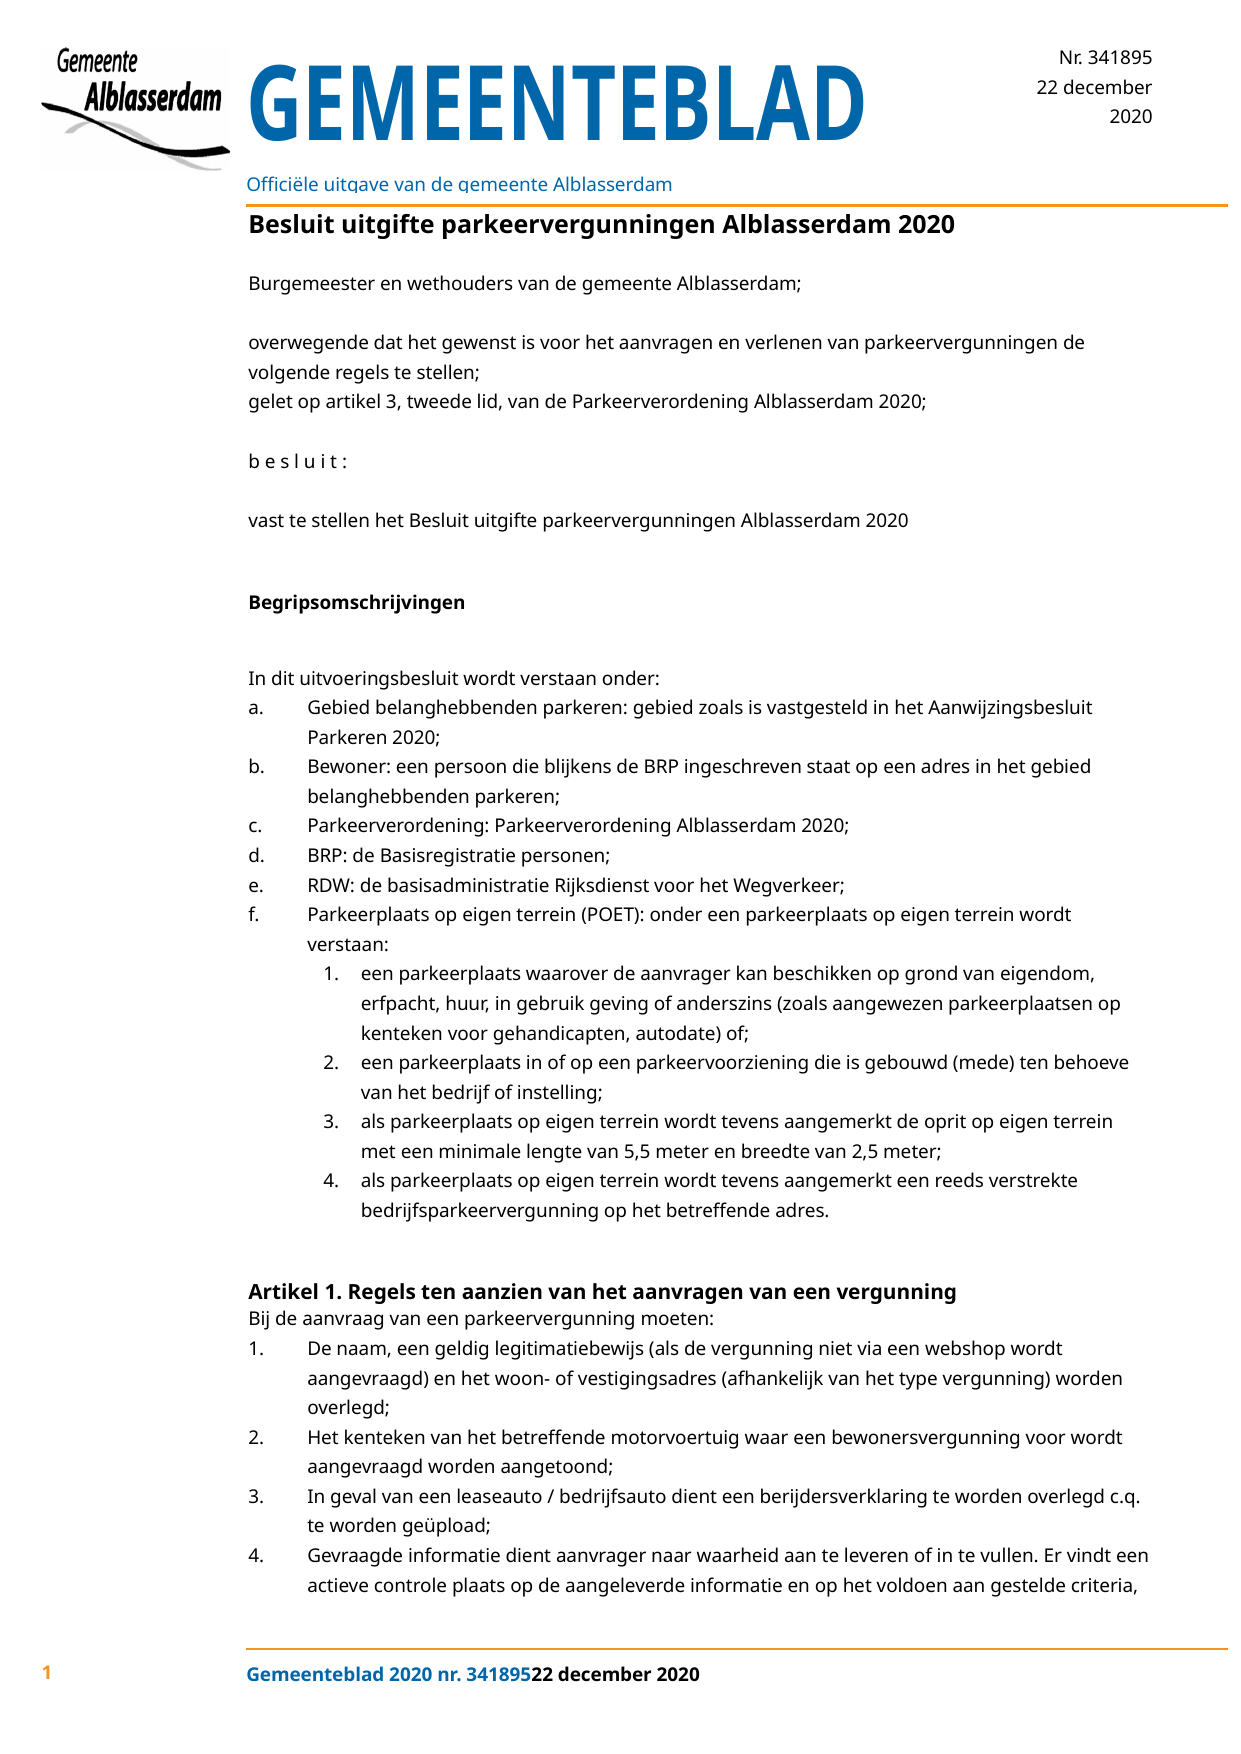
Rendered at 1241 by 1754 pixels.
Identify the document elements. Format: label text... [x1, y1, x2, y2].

list BRP: de Basisregistratie personen; [248, 842, 1152, 868]
list een parkeerplaats in of op een parkeervoorziening die is gebouwd (mede) ten behoeve van het bedrijf of instelling; [323, 1049, 1152, 1104]
picture [41, 47, 231, 172]
text Burgemeester en wethouders van de gemeente Alblasserdam; [248, 270, 1152, 296]
text In dit uitvoeringsbesluit wordt verstaan onder: [248, 665, 1152, 690]
text overwegende dat het gewenst is voor het aanvragen en verlenen van parkeervergunningen de volgende regels te stellen; [248, 329, 1152, 385]
list Parkeerverordening: Parkeerverordening Alblasserdam 2020; [248, 813, 1152, 838]
list een parkeerplaats waarover de aanvrager kan beschikken op grond van eigendom, erfpacht, huur, in gebruik geving of anderszins (zoals aangewezen parkeerplaatsen op kenteken voor gehandicapten, autodate) of; [323, 961, 1152, 1045]
list Gebied belanghebbenden parkeren: gebied zoals is vastgesteld in het Aanwijzingsbesluit Parkeren 2020; [248, 694, 1152, 749]
list als parkeerplaats op eigen terrein wordt tevens aangemerkt een reeds verstrekte bedrijfsparkeervergunning op het betreffende adres. [323, 1168, 1152, 1223]
text Besluit uitgifte parkeervergunningen Alblasserdam 2020 [248, 207, 1152, 241]
list Het kenteken van het betreffende motorvoertuig waar een bewonersvergunning voor wordt aangevraagd worden aangetoond; [248, 1424, 1152, 1479]
text vast te stellen het Besluit uitgifte parkeervergunningen Alblasserdam 2020 [248, 507, 1152, 533]
list Gevraagde informatie dient aanvrager naar waarheid aan te leveren of in te vullen. Er vindt een actieve controle plaats op de aangeleverde informatie en op het voldoen aan gestelde criteria, [248, 1542, 1152, 1598]
list RDW: de basisadministratie Rijksdienst voor het Wegverkeer; [248, 872, 1152, 897]
text b e s l u i t : [248, 448, 1152, 473]
list als parkeerplaats op eigen terrein wordt tevens aangemerkt de oprit op eigen terrein met een minimale lengte van 5,5 meter en breedte van 2,5 meter; [323, 1108, 1152, 1164]
text Bij de aanvraag van een parkeervergunning moeten: [248, 1306, 1152, 1331]
text Artikel 1. Regels ten aanzien van het aanvragen van een vergunning [248, 1277, 1152, 1306]
list De naam, een geldig legitimatiebewijs (als de vergunning niet via een webshop wordt aangevraagd) en het woon- of vestigingsadres (afhankelijk van het type vergunning) worden overlegd; [248, 1335, 1152, 1420]
list Parkeerplaats op eigen terrein (POET): onder een parkeerplaats op eigen terrein wordt verstaan: [248, 901, 1152, 957]
text Begripsomschrijvingen [248, 587, 1152, 615]
text gelet op artikel 3, tweede lid, van de Parkeerverordening Alblasserdam 2020; [248, 389, 1152, 414]
list Bewoner: een persoon die blijkens de BRP ingeschreven staat op een adres in het gebied belanghebbenden parkeren; [248, 753, 1152, 809]
list In geval van een leaseauto / bedrijfsauto dient een berijdersverklaring te worden overlegd c.q. te worden geüpload; [248, 1483, 1152, 1538]
